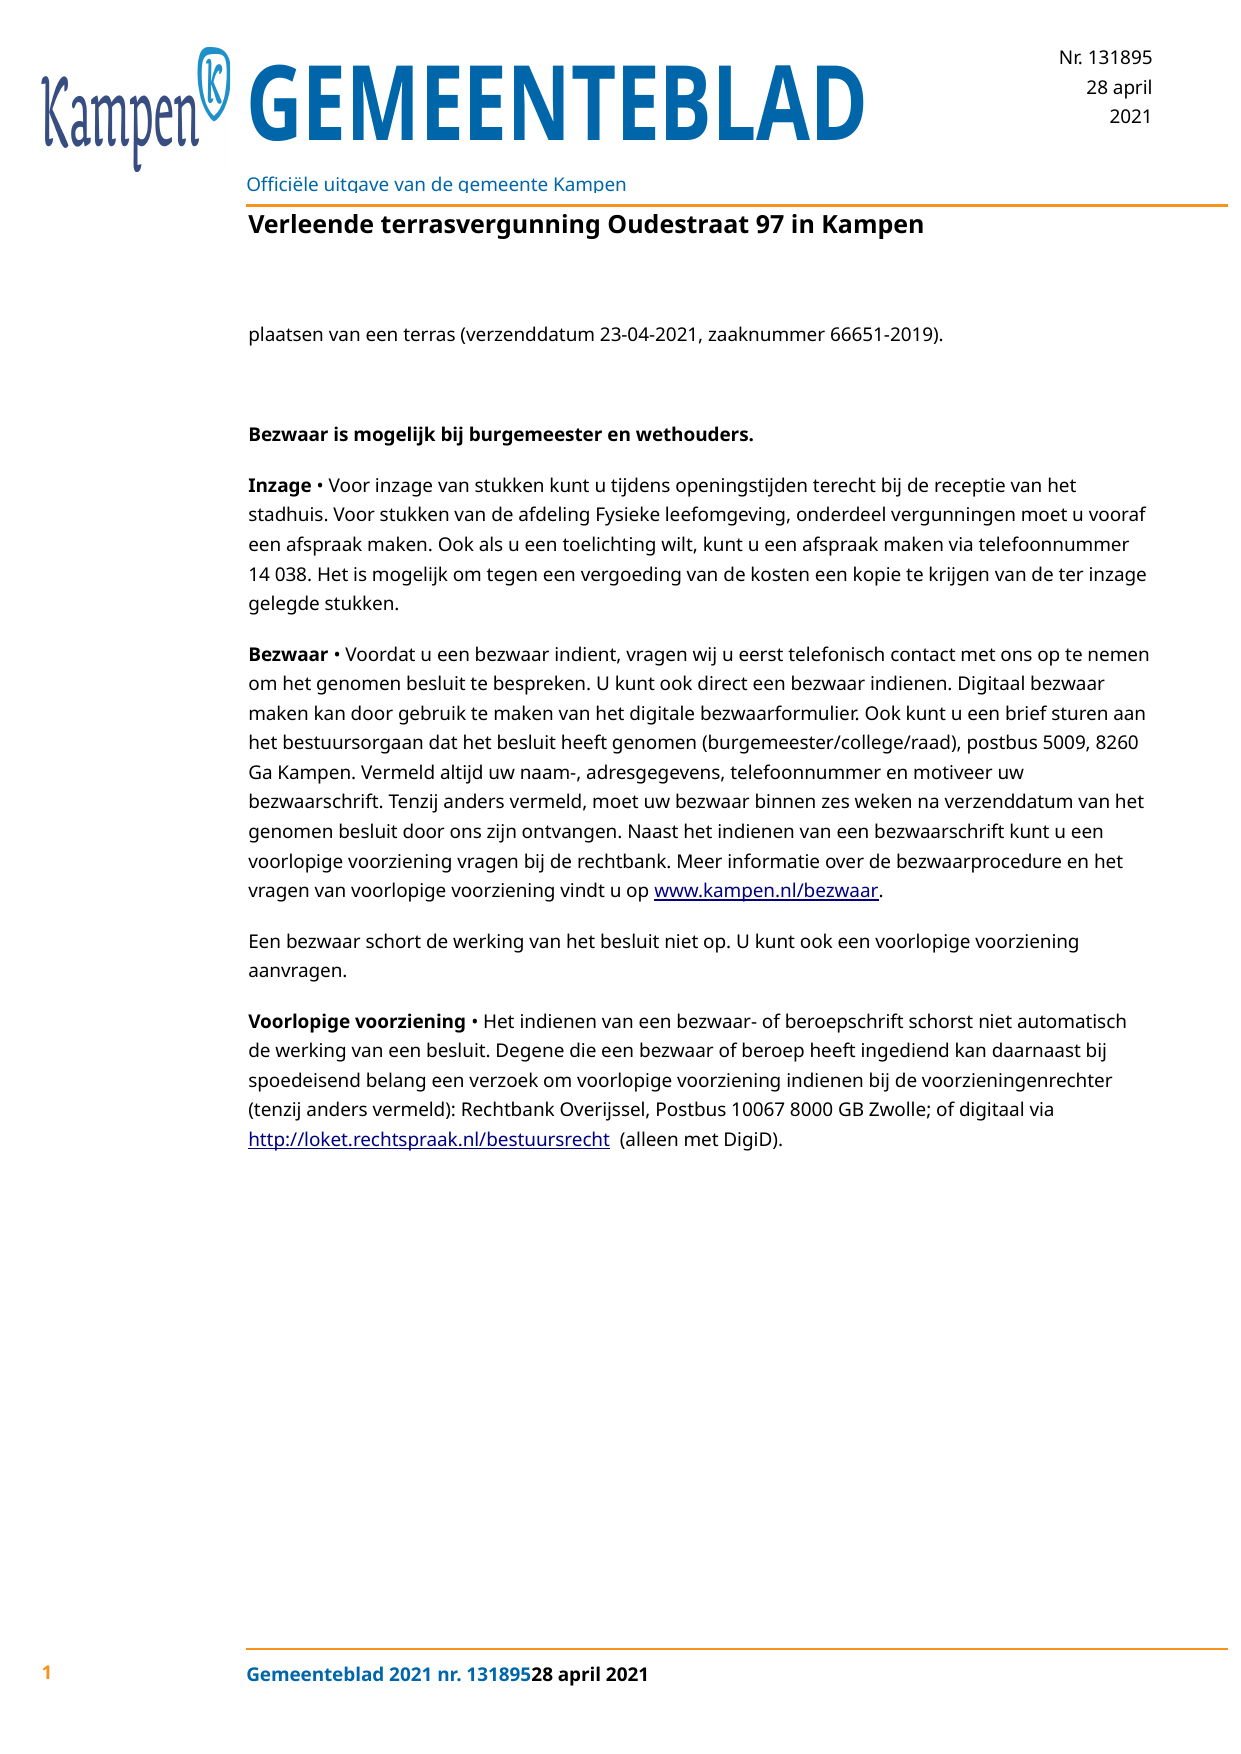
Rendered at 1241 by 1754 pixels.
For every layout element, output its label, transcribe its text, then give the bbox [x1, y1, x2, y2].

text Bezwaar is mogelijk bij burgemeester en wethouders. [248, 422, 1152, 447]
text Voorlopige voorziening • Het indienen van een bezwaar- of beroepschrift schorst niet automatisch de werking van een besluit. Degene die een bezwaar of beroep heeft ingediend kan daarnaast bij spoedeisend belang een verzoek om voorlopige voorziening indienen bij de voorzieningenrechter (tenzij anders vermeld): Rechtbank Overijssel, Postbus 10067 8000 GB Zwolle; of digitaal via http://loket.rechtspraak.nl/bestuursrecht (alleen met DigiD). [248, 1008, 1152, 1152]
text plaatsen van een terras (verzenddatum 23-04-2021, zaaknummer 66651-2019). [248, 321, 1152, 346]
text Bezwaar • Voordat u een bezwaar indient, vragen wij u eerst telefonisch contact met ons op te nemen om het genomen besluit te bespreken. U kunt ook direct een bezwaar indienen. Digitaal bezwaar maken kan door gebruik te maken van het digitale bezwaarformulier. Ook kunt u een brief sturen aan het bestuursorgaan dat het besluit heeft genomen (burgemeester/college/raad), postbus 5009, 8260 Ga Kampen. Vermeld altijd uw naam-, adresgegevens, telefoonnummer en motiveer uw bezwaarschrift. Tenzij anders vermeld, moet uw bezwaar binnen zes weken na verzenddatum van het genomen besluit door ons zijn ontvangen. Naast het indienen van een bezwaarschrift kunt u een voorlopige voorziening vragen bij de rechtbank. Meer informatie over de bezwaarprocedure en het vragen van voorlopige voorziening vindt u op www.kampen.nl/bezwaar. [248, 641, 1152, 903]
picture [41, 47, 231, 172]
text Inzage • Voor inzage van stukken kunt u tijdens openingstijden terecht bij de receptie van het stadhuis. Voor stukken van de afdeling Fysieke leefomgeving, onderdeel vergunningen moet u vooraf een afspraak maken. Ook als u een toelichting wilt, kunt u een afspraak maken via telefoonnummer 14 038. Het is mogelijk om tegen een vergoeding van de kosten een kopie te krijgen van de ter inzage gelegde stukken. [248, 472, 1152, 616]
text Een bezwaar schort de werking van het besluit niet op. U kunt ook een voorlopige voorziening aanvragen. [248, 928, 1152, 983]
text Verleende terrasvergunning Oudestraat 97 in Kampen [248, 207, 1152, 241]
